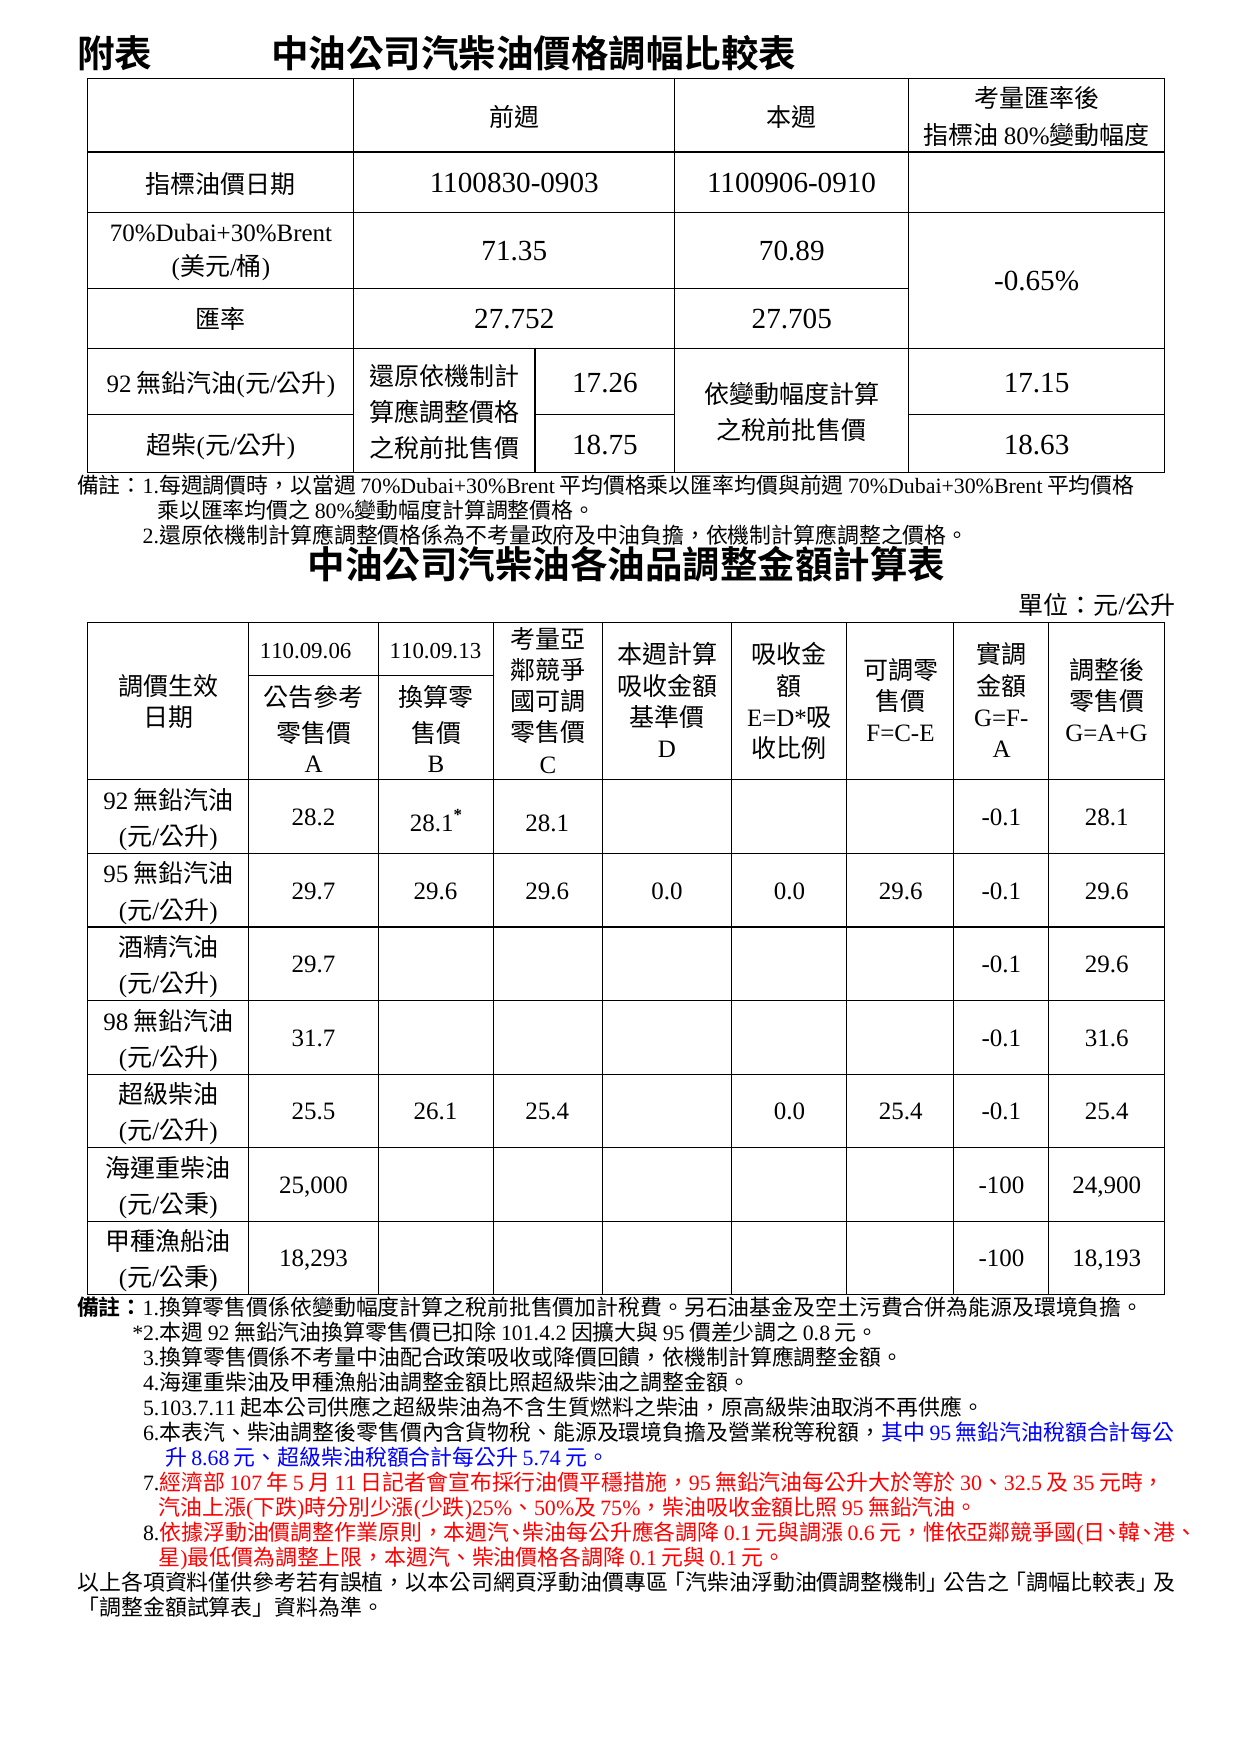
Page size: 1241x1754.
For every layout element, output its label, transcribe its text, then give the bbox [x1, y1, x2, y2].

table_cell [847, 1001, 953, 1073]
table_cell 27.705 [675, 289, 908, 348]
table_cell [603, 780, 731, 853]
table_cell 31.7 [249, 1001, 378, 1073]
table_cell 海運重柴油(元/公秉) [88, 1148, 248, 1221]
table_cell 28.1* [379, 780, 493, 853]
table_cell [732, 1148, 846, 1221]
table_header 調整後 零售價 G=A+G [1049, 623, 1164, 779]
table_cell 還原依機制計算應調整價格之稅前批售價 [354, 349, 534, 472]
table_cell [603, 1075, 731, 1147]
table_cell 29.7 [249, 854, 378, 926]
text 備註：1.每週調價時，以當週70%Dubai+30%Brent平均價格乘以匯率均價與前週70%Dubai+30%Brent平均價格 [77, 473, 1175, 498]
text 乘以匯率均價之80%變動幅度計算調整價格。 [157, 498, 1175, 523]
table_cell [847, 1222, 953, 1294]
table_cell 71.35 [354, 213, 674, 287]
table_header 可調零售價 F=C-E [847, 623, 953, 779]
text 以上各項資料僅供參考若有誤植，以本公司網頁浮動油價專區「汽柴油浮動油價調整機制」公告之「調幅比較表」及「調整金額試算表」資料為準。 [77, 1570, 1175, 1620]
table_cell 98無鉛汽油(元/公升) [88, 1001, 248, 1073]
table_cell [379, 1148, 493, 1221]
table_cell 28.1 [494, 780, 602, 853]
text 中油公司汽柴油各油品調整金額計算表 [77, 548, 1175, 586]
table_cell 29.6 [494, 854, 602, 926]
table_cell 0.0 [732, 854, 846, 926]
table_header 考量匯率後 指標油80%變動幅度 [909, 79, 1164, 151]
table_cell -0.1 [954, 854, 1048, 926]
text 4.海運重柴油及甲種漁船油調整金額比照超級柴油之調整金額。 [143, 1370, 1175, 1395]
table_cell [732, 1222, 846, 1294]
table_cell -0.1 [954, 1001, 1048, 1073]
table_cell 25.4 [847, 1075, 953, 1147]
text 5.103.7.11起本公司供應之超級柴油為不含生質燃料之柴油，原高級柴油取消不再供應。 [143, 1395, 1175, 1420]
table_cell 公告參考零售價 A [249, 676, 378, 779]
table_cell -0.65% [909, 213, 1164, 348]
text 6.本表汽、柴油調整後零售價內含貨物稅、能源及環境負擔及營業稅等稅額，其中95無鉛汽油稅額合計每公升8.68元、超級柴油稅額合計每公升5.74元。 [143, 1420, 1175, 1470]
table_cell [494, 1001, 602, 1073]
table_cell [847, 780, 953, 853]
text 8.依據浮動油價調整作業原則，本週汽、柴油每公升應各調降0.1元與調漲0.6元，惟依亞鄰競爭國(日、韓、港、星)最低價為調整上限，本週汽、柴油價格各調降0.1元與0.1元。 [143, 1520, 1175, 1570]
table_cell 依變動幅度計算 之稅前批售價 [675, 349, 908, 472]
table_cell 92無鉛汽油(元/公升) [88, 349, 353, 414]
table_cell [379, 1222, 493, 1294]
table_cell 18.63 [909, 415, 1164, 472]
table_cell 18.75 [536, 415, 674, 472]
text 2.還原依機制計算應調整價格係為不考量政府及中油負擔，依機制計算應調整之價格。 [77, 523, 1175, 548]
table_cell [379, 1001, 493, 1073]
table_cell 0.0 [603, 854, 731, 926]
table_cell [494, 1222, 602, 1294]
text 3.換算零售價係不考量中油配合政策吸收或降價回饋，依機制計算應調整金額。 [143, 1345, 1175, 1370]
table_cell [494, 1148, 602, 1221]
table_cell 18,293 [249, 1222, 378, 1294]
table_cell 27.752 [354, 289, 674, 348]
table_header 本週 [675, 79, 908, 151]
table_cell 95無鉛汽油(元/公升) [88, 854, 248, 926]
text 附表 中油公司汽柴油價格調幅比較表 [77, 24, 1175, 78]
table_cell 25.4 [1049, 1075, 1164, 1147]
table_cell 28.1 [1049, 780, 1164, 853]
table_cell [732, 1001, 846, 1073]
table_header 調價生效 日期 [88, 623, 248, 779]
table_cell 70%Dubai+30%Brent (美元/桶) [88, 213, 353, 287]
table_cell 70.89 [675, 213, 908, 287]
table_cell 1100906-0910 [675, 153, 908, 212]
table_cell [603, 1001, 731, 1073]
table_cell [603, 1148, 731, 1221]
table_cell 24,900 [1049, 1148, 1164, 1221]
table_cell [603, 1222, 731, 1294]
table_cell 31.6 [1049, 1001, 1164, 1073]
table_cell 26.1 [379, 1075, 493, 1147]
table_cell 17.15 [909, 349, 1164, 414]
table_cell 29.6 [1049, 854, 1164, 926]
text 備註：1.換算零售價係依變動幅度計算之稅前批售價加計稅費。另石油基金及空土污費合併為能源及環境負擔。 [77, 1295, 1175, 1320]
table_cell [494, 928, 602, 1000]
table_cell 29.6 [1049, 928, 1164, 1000]
table_cell 29.6 [847, 854, 953, 926]
table_cell 29.7 [249, 928, 378, 1000]
table_cell 0.0 [732, 1075, 846, 1147]
table_cell 超柴(元/公升) [88, 415, 353, 472]
table_cell 28.2 [249, 780, 378, 853]
table_cell 換算零售價 B [379, 676, 493, 779]
table_cell 17.26 [536, 349, 674, 414]
table_cell -0.1 [954, 928, 1048, 1000]
table_cell 甲種漁船油(元/公秉) [88, 1222, 248, 1294]
table_cell -100 [954, 1148, 1048, 1221]
text *2.本週92無鉛汽油換算零售價已扣除101.4.2因擴大與95價差少調之0.8元。 [113, 1320, 1175, 1345]
table_cell 超級柴油 (元/公升) [88, 1075, 248, 1147]
table_cell -0.1 [954, 1075, 1048, 1147]
table_cell 1100830-0903 [354, 153, 674, 212]
table_cell -100 [954, 1222, 1048, 1294]
table_cell 25.4 [494, 1075, 602, 1147]
table_cell 25,000 [249, 1148, 378, 1221]
table_header 前週 [354, 79, 674, 151]
table_header 考量亞鄰競爭國可調零售價 C [494, 623, 602, 779]
table_cell 25.5 [249, 1075, 378, 1147]
table_cell [379, 928, 493, 1000]
table_header 實調 金額 G=F-A [954, 623, 1048, 779]
table_cell -0.1 [954, 780, 1048, 853]
table_cell 酒精汽油 (元/公升) [88, 928, 248, 1000]
table_cell 18,193 [1049, 1222, 1164, 1294]
table_cell [847, 1148, 953, 1221]
table_header 吸收金額 E=D*吸收比例 [732, 623, 846, 779]
table_cell [732, 780, 846, 853]
table_cell [909, 153, 1164, 212]
text 單位：元/公升 [77, 586, 1175, 622]
table_header 本週計算吸收金額基準價 D [603, 623, 731, 779]
table_cell [732, 928, 846, 1000]
text 7.經濟部107年5月11日記者會宣布採行油價平穩措施，95無鉛汽油每公升大於等於30、32.5及35元時，汽油上漲(下跌)時分別少漲(少跌)25%、50%及75%，柴油吸收金額比照95無鉛汽油。 [143, 1470, 1175, 1520]
table_cell 匯率 [88, 289, 353, 348]
table_cell [847, 928, 953, 1000]
table_header 110.09.13 [379, 623, 493, 675]
table_header 110.09.06 [249, 623, 378, 675]
table_cell 92無鉛汽油(元/公升) [88, 780, 248, 853]
table_cell 指標油價日期 [88, 153, 353, 212]
table_header [88, 79, 353, 151]
table_cell [603, 928, 731, 1000]
table_cell 29.6 [379, 854, 493, 926]
